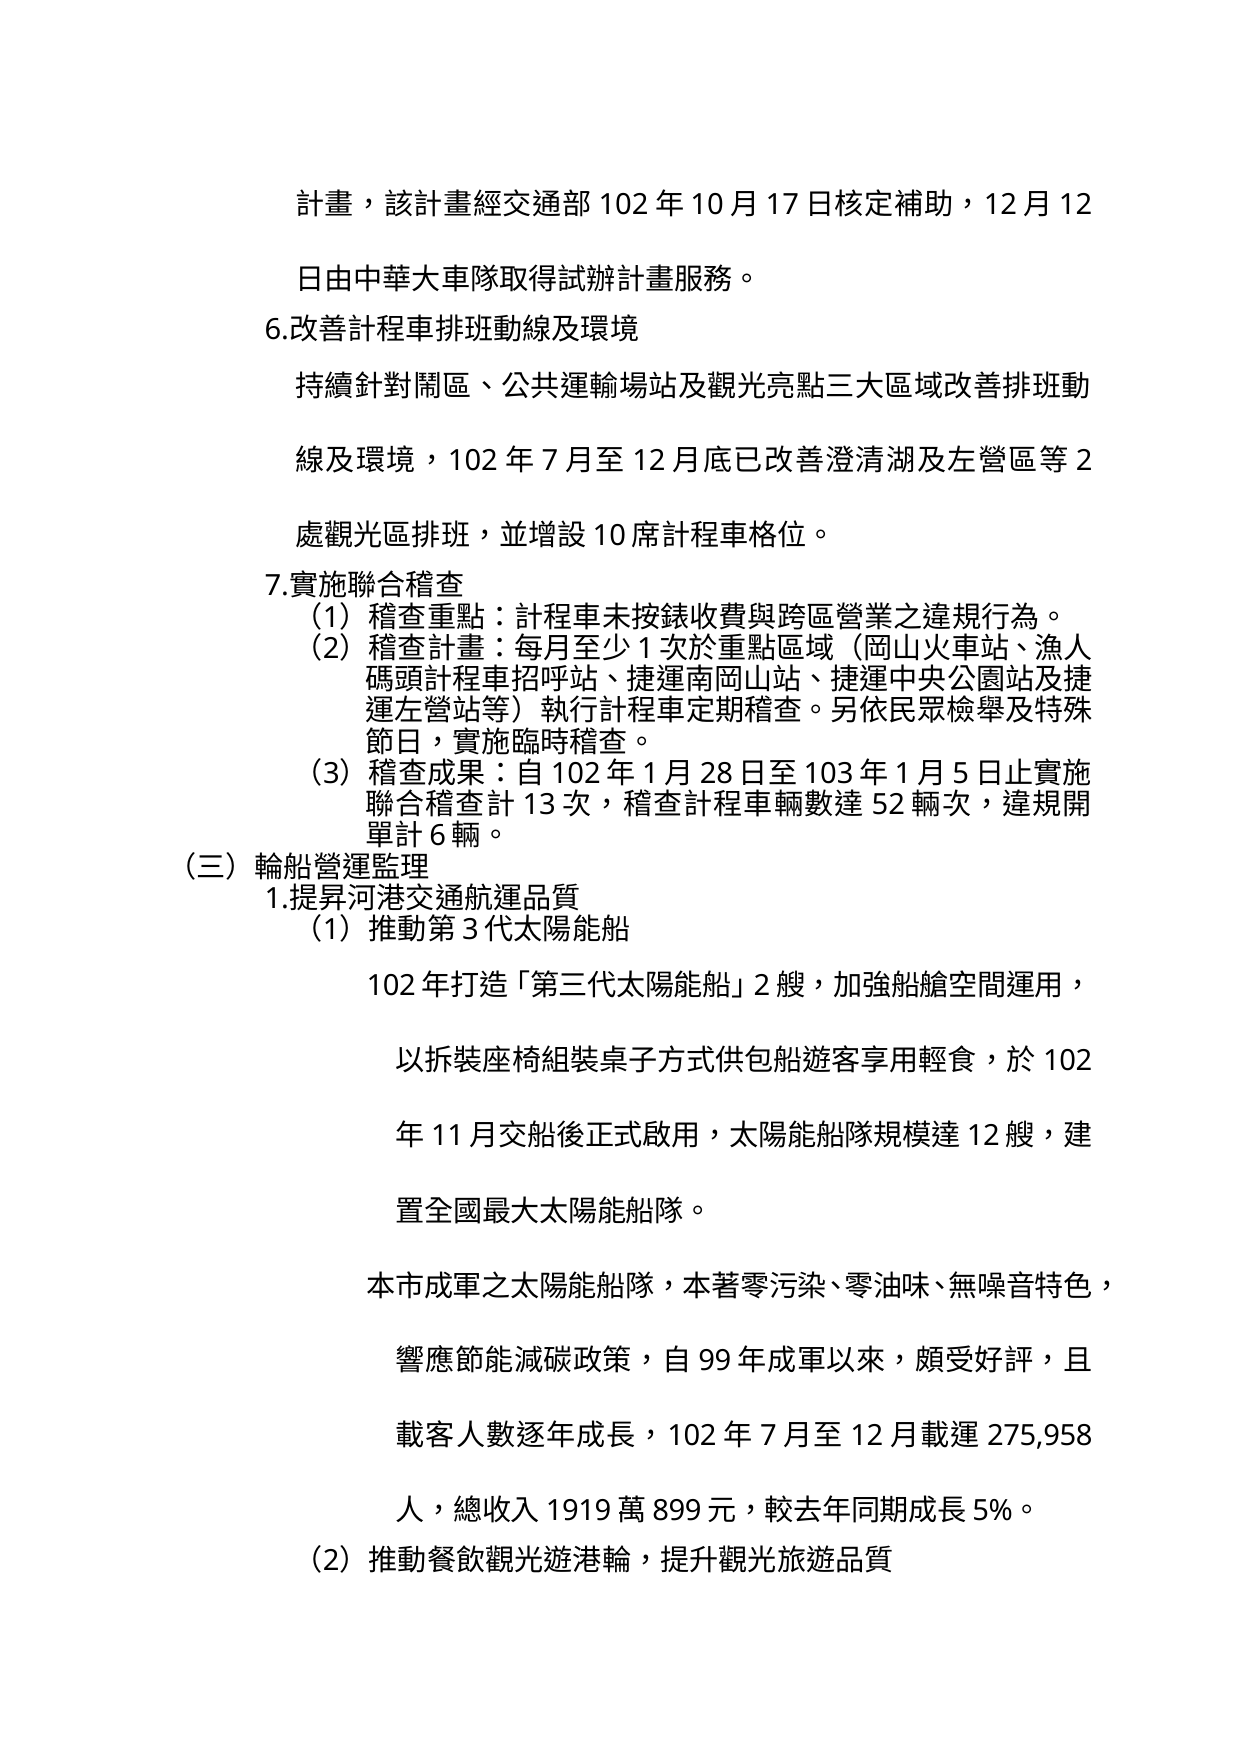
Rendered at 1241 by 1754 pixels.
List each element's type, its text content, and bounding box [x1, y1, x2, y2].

text （1）稽查重點：計程車未按錶收費與跨區營業之違規行為。 [293, 602, 1092, 633]
text （2）稽查計畫：每月至少1次於重點區域（岡山火車站、漁人碼頭計程車招呼站、捷運南岡山站、捷運中央公園站及捷運左營站等）執行計程車定期稽查。另依民眾檢舉及特殊節日，實施臨時稽查。 [293, 633, 1092, 758]
text 本市成軍之太陽能船隊，本著零污染、零油味、無噪音特色，響應節能減碳政策，自99年成軍以來，頗受好評，且載客人數逐年成長，102年7月至12月載運275,958人，總收入1919萬899元，較去年同期成長5%。 [366, 1246, 1092, 1546]
text 持續針對鬧區、公共運輸場站及觀光亮點三大區域改善排班動線及環境，102年7月至12月底已改善澄清湖及左營區等2處觀光區排班，並增設10席計程車格位。 [295, 346, 1092, 571]
text 1.提昇河港交通航運品質 [264, 883, 1092, 914]
text （3）稽查成果：自102年1月28日至103年1月5日止實施聯合稽查計13次，稽查計程車輛數達52輛次，違規開單計6輛。 [293, 758, 1092, 852]
text 102年打造「第三代太陽能船」2艘，加強船艙空間運用，以拆裝座椅組裝桌子方式供包船遊客享用輕食，於102年11月交船後正式啟用，太陽能船隊規模達12艘，建置全國最大太陽能船隊。 [366, 946, 1092, 1246]
text 6.改善計程車排班動線及環境 [264, 314, 1092, 346]
text 計畫，該計畫經交通部102年10月17日核定補助，12月12日由中華大車隊取得試辦計畫服務。 [295, 164, 1092, 314]
text （2）推動餐飲觀光遊港輪，提升觀光旅遊品質 [293, 1546, 1092, 1577]
text （三）輪船營運監理 [148, 852, 1092, 883]
text 7.實施聯合稽查 [264, 571, 1092, 602]
text （1）推動第3代太陽能船 [293, 914, 1092, 946]
